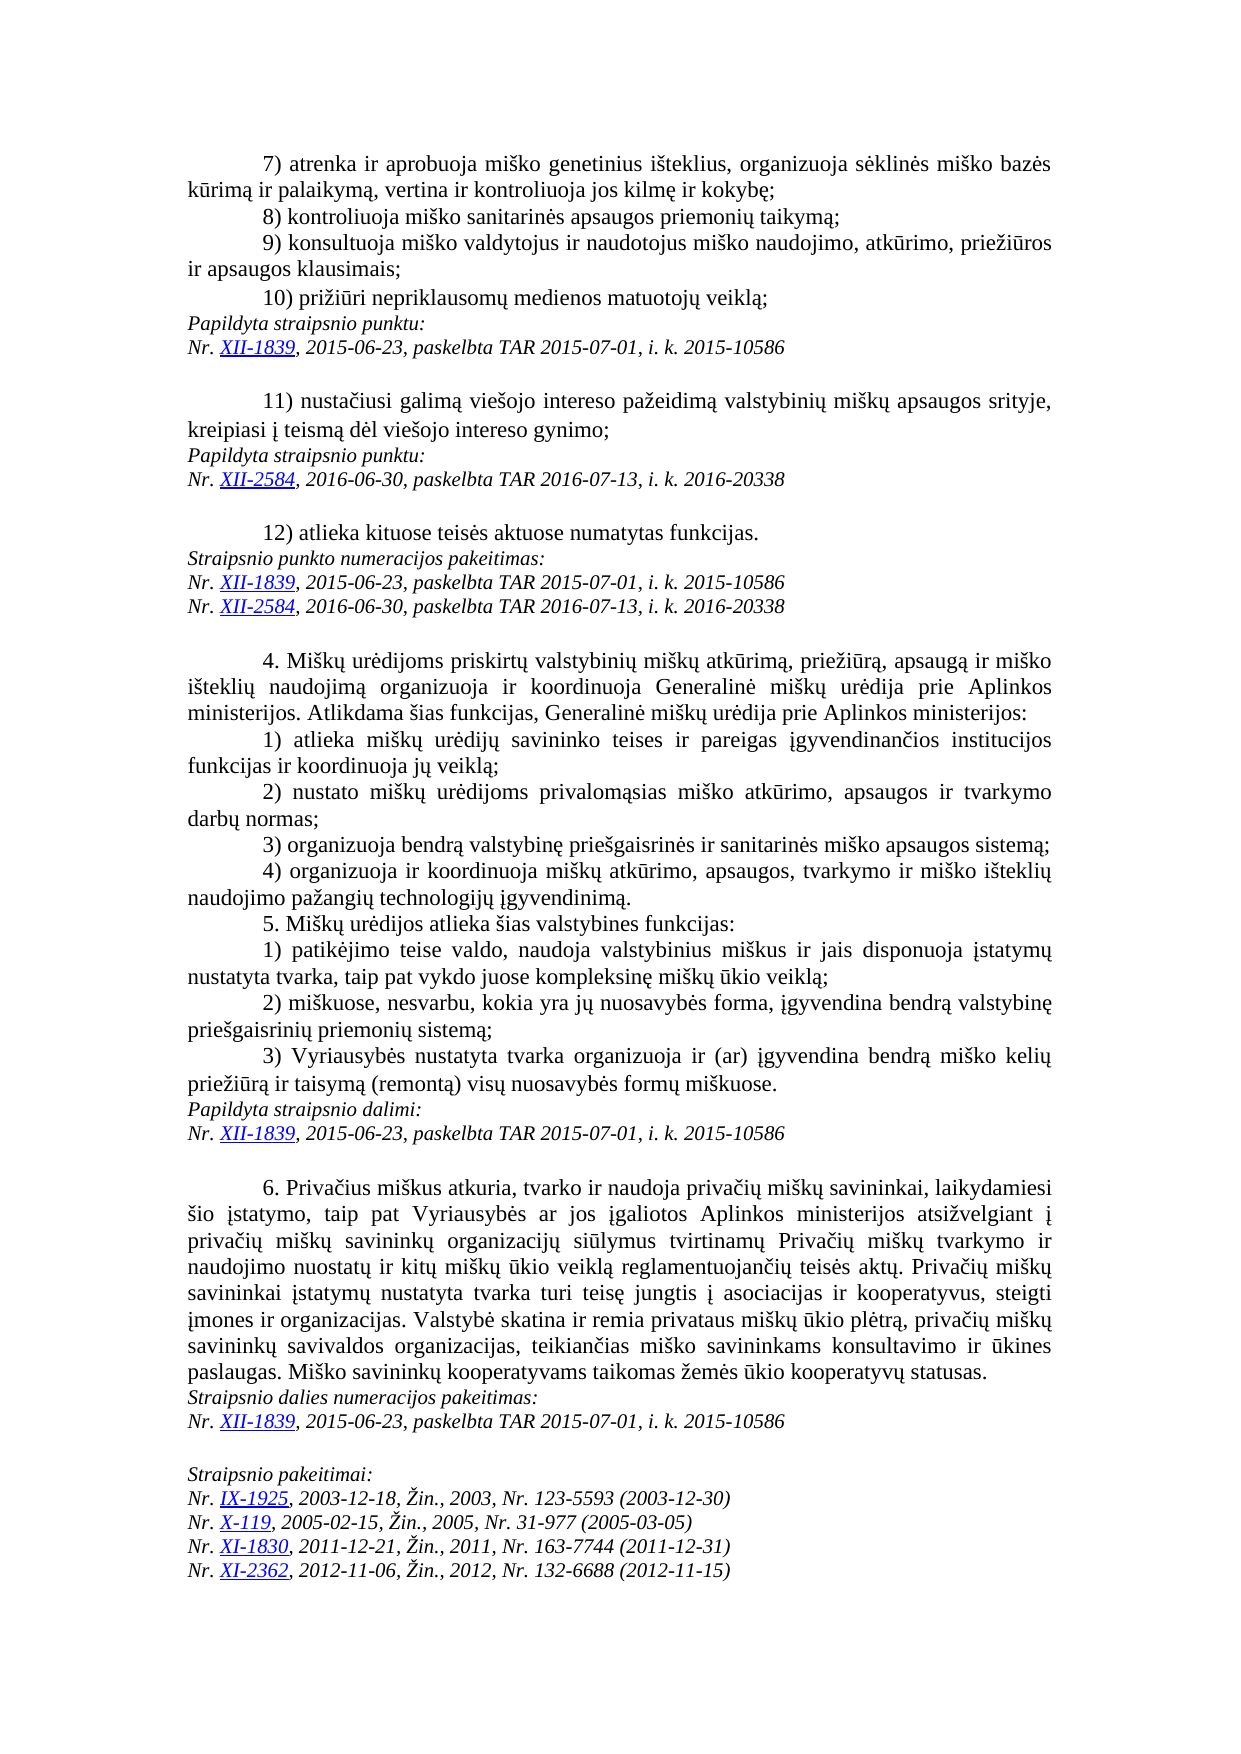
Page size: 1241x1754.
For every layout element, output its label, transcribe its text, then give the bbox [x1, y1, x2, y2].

text Nr. XI-1830, 2011-12-21, Žin., 2011, Nr. 163-7744 (2011-12-31) [187, 1534, 1053, 1558]
text 11) nustačiusi galimą viešojo intereso pažeidimą valstybinių miškų apsaugos srityje, kreipiasi į teismą dėl viešojo intereso gynimo; [187, 387, 1053, 442]
text 4. Miškų urėdijoms priskirtų valstybinių miškų atkūrimą, priežiūrą, apsaugą ir miško išteklių naudojimą organizuoja ir koordinuoja Generalinė miškų urėdija prie Aplinkos ministerijos. Atlikdama šias funkcijas, Generalinė miškų urėdija prie Aplinkos ministerijos: [187, 647, 1053, 726]
text 1) atlieka miškų urėdijų savininko teises ir pareigas įgyvendinančios institucijos funkcijas ir koordinuoja jų veiklą; [187, 726, 1053, 778]
text Papildyta straipsnio punktu: [187, 442, 1053, 467]
text 3) organizuoja bendrą valstybinę priešgaisrinės ir sanitarinės miško apsaugos sistemą; [187, 831, 1053, 857]
text 3) Vyriausybės nustatyta tvarka organizuoja ir (ar) įgyvendina bendrą miško kelių priežiūrą ir taisymą (remontą) visų nuosavybės formų miškuose. [187, 1042, 1053, 1097]
text Nr. XII-1839, 2015-06-23, paskelbta TAR 2015-07-01, i. k. 2015-10586 [187, 570, 1053, 594]
text 6. Privačius miškus atkuria, tvarko ir naudoja privačių miškų savininkai, laikydamiesi šio įstatymo, taip pat Vyriausybės ar jos įgaliotos Aplinkos ministerijos atsižvelgiant į privačių miškų savininkų organizacijų siūlymus tvirtinamų Privačių miškų tvarkymo ir naudojimo nuostatų ir kitų miškų ūkio veiklą reglamentuojančių teisės aktų. Privačių miškų savininkai įstatymų nustatyta tvarka turi teisę jungtis į asociacijas ir kooperatyvus, steigti įmones ir organizacijas. Valstybė skatina ir remia privataus miškų ūkio plėtrą, privačių miškų savininkų savivaldos organizacijas, teikiančias miško savininkams konsultavimo ir ūkines paslaugas. Miško savininkų kooperatyvams taikomas žemės ūkio kooperatyvų statusas. [187, 1174, 1053, 1385]
text Nr. IX-1925, 2003-12-18, Žin., 2003, Nr. 123-5593 (2003-12-30) [187, 1486, 1053, 1510]
text Nr. XII-2584, 2016-06-30, paskelbta TAR 2016-07-13, i. k. 2016-20338 [187, 594, 1053, 618]
text 10) prižiūri nepriklausomų medienos matuotojų veiklą; [187, 282, 1053, 311]
text Nr. XII-1839, 2015-06-23, paskelbta TAR 2015-07-01, i. k. 2015-10586 [187, 1121, 1053, 1145]
text 5. Miškų urėdijos atlieka šias valstybines funkcijas: [187, 910, 1053, 937]
text Straipsnio dalies numeracijos pakeitimas: [187, 1385, 1053, 1409]
text 1) patikėjimo teise valdo, naudoja valstybinius miškus ir jais disponuoja įstatymų nustatyta tvarka, taip pat vykdo juose kompleksinę miškų ūkio veiklą; [187, 937, 1053, 989]
text Papildyta straipsnio punktu: [187, 311, 1053, 334]
text 12) atlieka kituose teisės aktuose numatytas funkcijas. [187, 519, 1053, 546]
text Papildyta straipsnio dalimi: [187, 1097, 1053, 1121]
text 8) kontroliuoja miško sanitarinės apsaugos priemonių taikymą; [187, 203, 1053, 229]
text 7) atrenka ir aprobuoja miško genetinius išteklius, organizuoja sėklinės miško bazės kūrimą ir palaikymą, vertina ir kontroliuoja jos kilmę ir kokybę; [187, 150, 1053, 203]
text 2) nustato miškų urėdijoms privalomąsias miško atkūrimo, apsaugos ir tvarkymo darbų normas; [187, 778, 1053, 831]
text Straipsnio punkto numeracijos pakeitimas: [187, 546, 1053, 570]
text Nr. XI-2362, 2012-11-06, Žin., 2012, Nr. 132-6688 (2012-11-15) [187, 1558, 1053, 1582]
text Nr. XII-1839, 2015-06-23, paskelbta TAR 2015-07-01, i. k. 2015-10586 [187, 334, 1053, 359]
text Nr. XII-2584, 2016-06-30, paskelbta TAR 2016-07-13, i. k. 2016-20338 [187, 467, 1053, 491]
text Nr. XII-1839, 2015-06-23, paskelbta TAR 2015-07-01, i. k. 2015-10586 [187, 1409, 1053, 1433]
text 2) miškuose, nesvarbu, kokia yra jų nuosavybės forma, įgyvendina bendrą valstybinę priešgaisrinių priemonių sistemą; [187, 989, 1053, 1042]
text 9) konsultuoja miško valdytojus ir naudotojus miško naudojimo, atkūrimo, priežiūros ir apsaugos klausimais; [187, 229, 1053, 282]
text Straipsnio pakeitimai: [187, 1462, 1053, 1486]
text 4) organizuoja ir koordinuoja miškų atkūrimo, apsaugos, tvarkymo ir miško išteklių naudojimo pažangių technologijų įgyvendinimą. [187, 857, 1053, 910]
text Nr. X-119, 2005-02-15, Žin., 2005, Nr. 31-977 (2005-03-05) [187, 1510, 1053, 1534]
